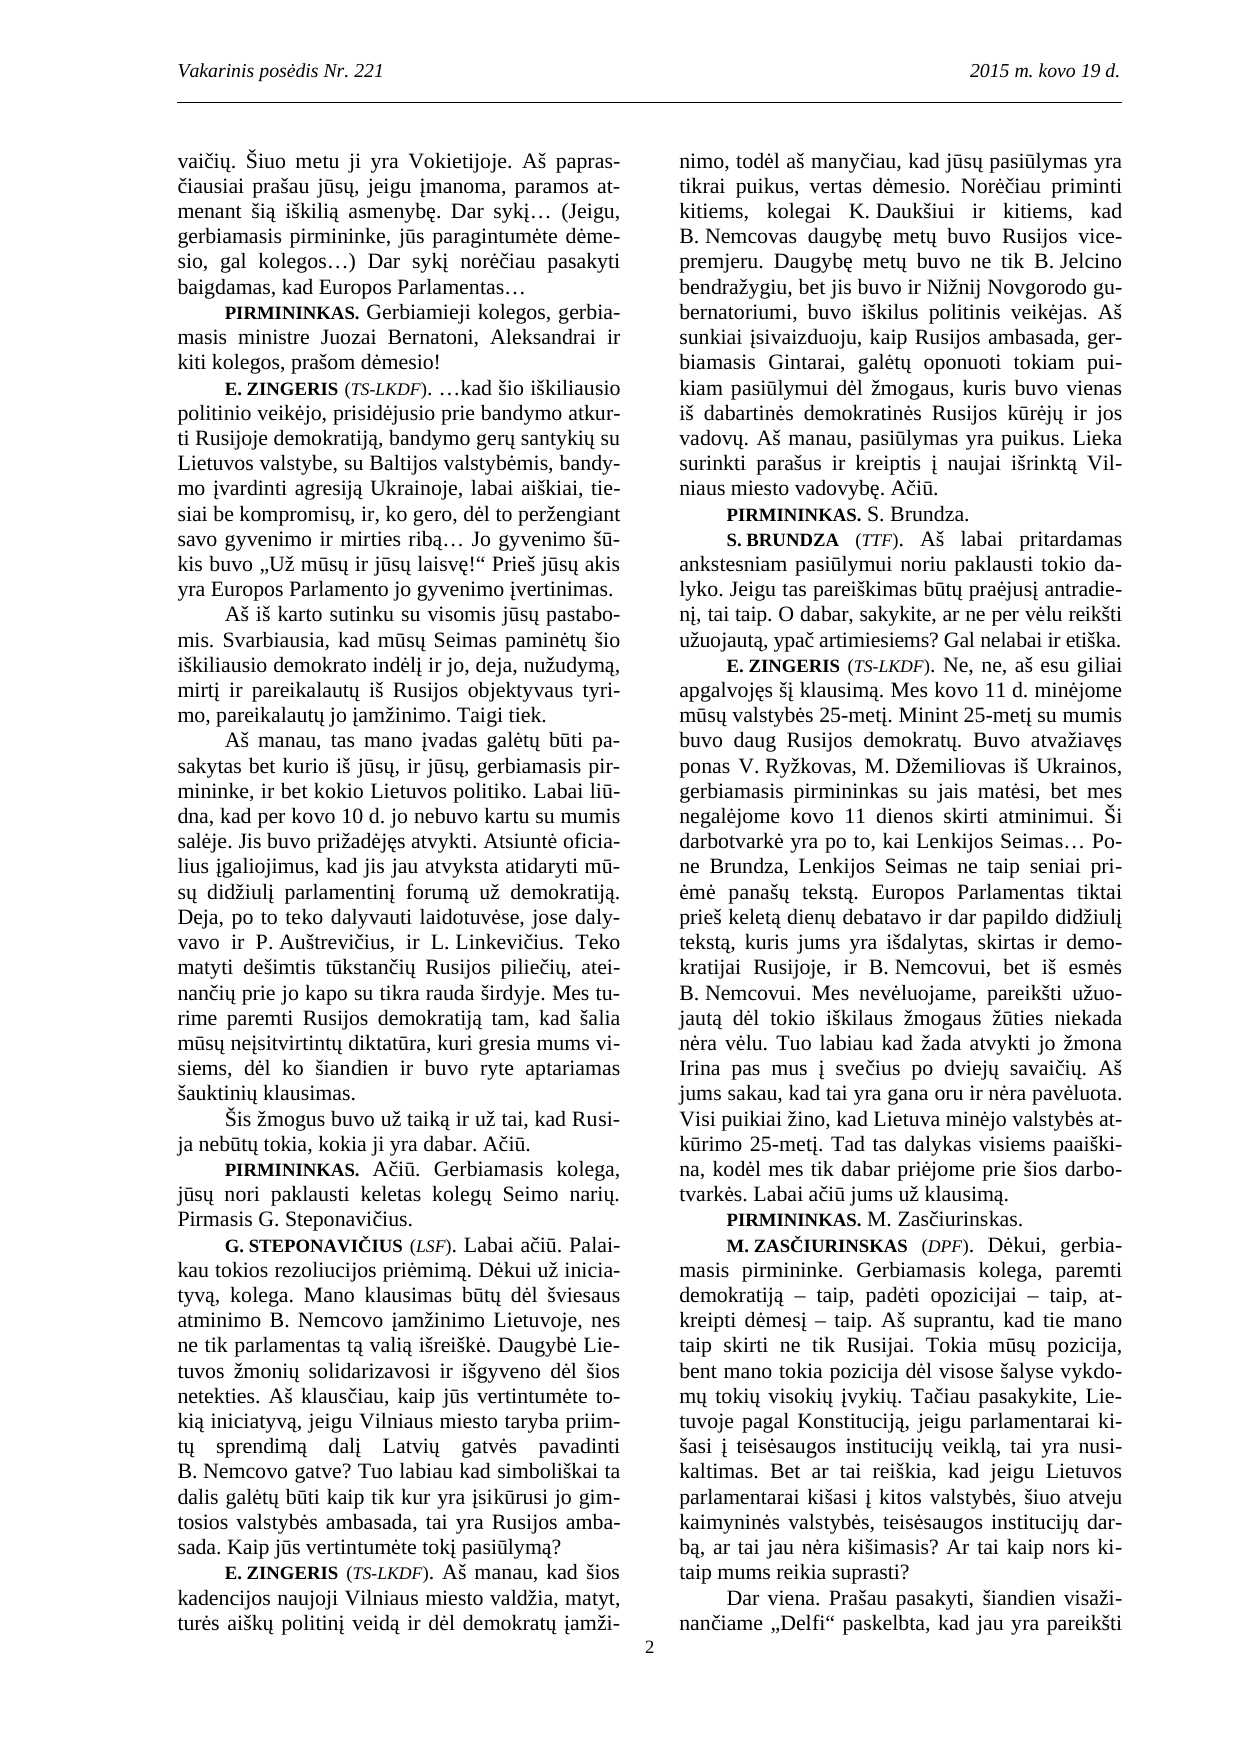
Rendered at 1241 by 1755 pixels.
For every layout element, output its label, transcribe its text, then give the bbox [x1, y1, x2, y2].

text PIRMININKAS. S. Brun­dza. [679, 501, 1122, 526]
text Aš iš kar­to su­tin­ku su vi­so­mis jū­sų pa­sta­bo­mis. Svar­biau­sia, kad mū­sų Sei­mas pa­mi­nė­tų šio iš­ki­liau­sio de­mok­ra­to in­dė­lį ir jo, de­ja, nu­žu­dy­mą, mir­tį ir pa­rei­ka­lau­tų iš Ru­si­jos ob­jek­ty­vaus ty­ri­mo, pa­rei­ka­lau­tų jo įam­ži­ni­mo. Tai­gi tiek. [177, 601, 620, 727]
text vai­čių. Šiuo me­tu ji yra Vo­kie­ti­jo­je. Aš pa­pras­čiau­siai pra­šau jū­sų, jei­gu įma­no­ma, pa­ra­mos at­me­nant šią iš­ki­lią as­me­ny­bę. Dar sy­kį… (Jei­gu, ger­bia­ma­sis pir­mi­nin­ke, jūs pa­ra­gin­tu­mė­te dė­me­sio, gal ko­le­gos…) Dar sy­kį no­rė­čiau pa­sa­ky­ti bai­g­da­mas, kad Eu­ro­pos Par­la­men­tas… [177, 148, 620, 299]
text G. STEPONAVIČIUS (LSF). La­bai ačiū. Pa­lai­kau to­kios re­zo­liu­ci­jos pri­ėmi­mą. Dė­kui už ini­cia­ty­vą, ko­le­ga. Ma­no klau­si­mas bū­tų dėl švie­saus at­minimo B. Nem­co­vo įam­ži­ni­mo Lie­tu­vo­je, nes ne tik par­la­men­tas tą va­lią iš­reiš­kė. Dau­gy­bė Lie­tu­vos žmo­nių so­li­da­ri­za­vo­si ir iš­gy­ve­no dėl šios ne­tek­ties. Aš klaus­čiau, kaip jūs ver­tin­tu­mė­te to­kią ini­cia­ty­vą, jei­gu Vil­niaus mies­to ta­ry­ba pri­im­tų spren­di­mą da­lį Lat­vių gat­vės pa­va­din­ti B. Nem­co­vo gat­ve? Tuo la­biau kad sim­bo­liš­kai ta da­lis ga­lė­tų bū­ti kaip tik kur yra įsi­kū­ru­si jo gim­to­sios vals­ty­bės am­ba­sa­da, tai yra Ru­si­jos am­ba­sa­da. Kaip jūs ver­tin­tu­mė­te to­kį pa­siū­ly­mą? [177, 1232, 620, 1559]
text PIRMININKAS. Ačiū. Ger­bia­ma­sis ko­le­ga, jū­sų no­ri pa­klaus­ti ke­le­tas ko­le­gų Sei­mo na­rių. Pir­ma­sis G. Ste­po­na­vi­čius. [177, 1156, 620, 1232]
text E. ZINGERIS (TS-LKDF). Ne, ne, aš esu gi­liai ap­gal­vo­jęs šį klau­si­mą. Mes ko­vo 11 d. mi­nė­jo­me mū­sų vals­ty­bės 25-me­tį. Mi­nint 25-me­tį su mumis buvo daug Ru­si­jos de­mok­ra­tų. Bu­vo at­va­žia­vęs po­nas V. Ryž­ko­vas, M. Dže­mi­lio­vas iš Uk­rai­nos, ger­bia­ma­sis pir­mi­nin­kas su jais ma­tė­si, bet mes ne­ga­lė­jo­me ko­vo 11 die­nos skir­ti at­mi­ni­mui. Ši dar­bo­tvarkė yra po to, kai Len­ki­jos Sei­mas… Po­ne Brun­dza, Len­ki­jos Sei­mas ne taip se­niai pri­ėmė pa­na­šų teks­tą. Eu­ro­pos Par­la­men­tas tik­tai prieš ke­le­tą die­nų de­ba­ta­vo ir dar pa­pil­do di­džiu­lį teks­tą, ku­ris jums yra iš­da­ly­tas, skir­tas ir de­mo­kra­tijai Ru­si­jo­je, ir B. Nem­co­vui, bet iš es­mės B. Nem­co­vui. Mes ne­vė­luo­ja­me, pa­reikš­ti užuo­jau­tą dėl to­kio iš­ki­laus žmo­gaus žū­ties nie­ka­da nė­ra vė­lu. Tuo la­biau kad ža­da at­vyk­ti jo žmo­na Iri­na pas mus į sve­čius po dvie­jų sa­vai­čių. Aš jums sa­kau, kad tai yra ga­na oru ir nė­ra pa­vė­luo­ta. Vi­si pui­kiai ži­no, kad Lie­tu­va mi­nė­jo vals­ty­bės at­kū­ri­mo 25-me­tį. Tad tas da­ly­kas vi­siems pa­aiš­ki­na, ko­dėl mes tik da­bar pri­ėjo­me prie šios dar­bo­tvarkės. La­bai ačiū jums už klau­si­mą. [679, 652, 1122, 1206]
text E. ZINGERIS (TS-LKDF). …kad šio iš­ki­liau­sio po­li­ti­nio vei­kė­jo, pri­si­dė­ju­sio prie ban­dy­mo at­kur­ti Ru­si­jo­je de­mo­kra­tiją, ban­dy­mo ge­rų san­ty­kių su Lie­tu­vos vals­ty­be, su Bal­ti­jos vals­ty­bė­mis, ban­dy­mo įvar­din­ti ag­re­si­ją Uk­rai­no­je, la­bai aiš­kiai, tie­siai be kom­pro­mi­sų, ir, ko ge­ro, dėl to per­žen­giant sa­vo gy­ve­ni­mo ir mir­ties ri­bą… Jo gy­ve­ni­mo šū­kis bu­vo „Už mū­sų ir jū­sų lais­vę!“ Prieš jū­sų akis yra Eu­ro­pos Par­la­men­to jo gy­ve­ni­mo įver­ti­ni­mas. [177, 374, 620, 601]
text Dar vie­na. Pra­šau pa­sa­ky­ti, šian­dien vi­sa­ži­nan­čia­me „Del­fi“ pa­skelb­ta, kad jau yra pa­reikš­ti [679, 1584, 1122, 1635]
text E. ZINGERIS (TS-LKDF). Aš ma­nau, kad šios ka­den­ci­jos nau­jo­ji Vil­niaus mies­to val­džia, ma­tyt, tu­rės aiš­kų po­li­ti­nį vei­dą ir dėl de­mok­ra­tų įam­ži­ [177, 1559, 620, 1635]
text Aš ma­nau, tas ma­no įva­das ga­lė­tų bū­ti pa­saky­tas bet ku­rio iš jū­sų, ir jū­sų, ger­bia­ma­sis pir­mi­nin­ke, ir bet ko­kio Lie­tu­vos po­li­ti­ko. La­bai liū­d­na, kad per ko­vo 10 d. jo ne­bu­vo kar­tu su mu­mis sa­lė­je. Jis bu­vo pri­ža­dė­jęs at­vyk­ti. At­siun­tė ofi­cia­lius įga­lio­ji­mus, kad jis jau at­vyks­ta ati­da­ry­ti mū­sų di­džiu­lį par­la­men­ti­nį fo­ru­mą už de­mo­kra­tiją. De­ja, po to te­ko da­ly­vau­ti lai­do­tu­vė­se, jo­se da­ly­va­vo ir P. Aušt­re­vi­čius, ir L. Lin­ke­vi­čius. Te­ko ma­ty­ti de­šim­tis tūks­tan­čių Ru­si­jos pi­lie­čių, at­ei­nan­čių prie jo ka­po su tik­ra rau­da šir­dy­je. Mes tu­ri­me pa­rem­ti Ru­si­jos de­mo­kra­tiją tam, kad ša­lia mū­sų ne­įsi­tvir­tin­tų dik­ta­tū­ra, ku­ri gre­sia mums vi­siems, dėl ko šian­dien ir bu­vo ry­te ap­ta­ria­mas šau­k­ti­nių klau­si­mas. [177, 727, 620, 1106]
text M. ZASČIURINSKAS (DPF). Dė­kui, ger­bia­ma­sis pir­mi­nin­ke. Ger­bia­ma­sis ko­le­ga, pa­rem­ti de­mo­kra­tiją – taip, pa­dė­ti opo­zi­ci­jai – taip, at­kreip­ti dė­me­sį – taip. Aš su­pran­tu, kad tie ma­no taip skir­ti ne tik Ru­si­jai. To­kia mū­sų po­zi­ci­ja, bent ma­no to­kia po­zi­ci­ja dėl vi­so­se ša­ly­se vyk­do­mų to­kių vi­so­kių įvy­kių. Ta­čiau pa­sa­ky­ki­te, Lie­tu­vo­je pa­gal Kon­sti­tu­ci­ją, jei­gu par­la­men­ta­rai ki­ša­si į tei­sė­sau­gos ins­ti­tu­ci­jų veik­lą, tai yra nu­si­kal­ti­mas. Bet ar tai reiš­kia, kad jei­gu Lie­tu­vos par­la­men­ta­rai ki­ša­si į ki­tos vals­ty­bės, šiuo at­ve­ju kai­my­ni­nės vals­ty­bės, tei­sė­sau­gos ins­ti­tu­ci­jų dar­bą, ar tai jau nė­ra ki­ši­ma­sis? Ar tai kaip nors ki­taip mums rei­kia su­pras­ti? [679, 1232, 1122, 1584]
text PIRMININKAS. M. Zas­čiu­rins­kas. [679, 1206, 1122, 1232]
text S. BRUNDZA (TTF). Aš la­bai pri­tar­da­mas anks­tes­niam pa­siū­ly­mui no­riu pa­klaus­ti to­kio da­ly­ko. Jei­gu tas pa­reiš­ki­mas bū­tų pra­ėju­sį ant­ra­die­nį, tai taip. O da­bar, sa­ky­ki­te, ar ne per vė­lu reikš­ti užuo­jau­tą, ypač ar­ti­mie­siems? Gal ne­la­bai ir etiš­ka. [679, 526, 1122, 652]
text PIRMININKAS. Ger­bia­mie­ji ko­le­gos, ger­bia­ma­sis mi­nist­re Juo­zai Ber­na­to­ni, Alek­san­drai ir ki­ti ko­le­gos, pra­šom dė­me­sio! [177, 299, 620, 374]
text ni­mo, to­dėl aš ma­ny­čiau, kad jū­sų pa­siū­ly­mas yra tik­rai pui­kus, ver­tas dė­me­sio. No­rė­čiau pri­min­ti ki­tiems, ko­le­gai K. Dauk­šiui ir ki­tiems, kad B. Nem­co­vas dau­gy­bę me­tų bu­vo Ru­si­jos vi­ce­prem­je­ru. Dau­gy­bę me­tų bu­vo ne tik B. Jel­ci­no ben­dra­žy­giu, bet jis bu­vo ir Niž­nij Nov­go­ro­do gu­ber­na­to­riu­mi, bu­vo iš­ki­lus po­li­ti­nis vei­kė­jas. Aš sun­kiai įsi­vaiz­duo­ju, kaip Ru­si­jos am­ba­sa­da, ger­bia­ma­sis Gin­ta­rai, ga­lė­tų opo­nuo­ti to­kiam pui­kiam pa­siū­ly­mui dėl žmo­gaus, ku­ris bu­vo vie­nas iš da­bar­ti­nės de­mo­kra­tinės Ru­si­jos kū­rė­jų ir jos va­do­vų. Aš ma­nau, pa­siū­ly­mas yra pui­kus. Lie­ka su­rink­ti pa­ra­šus ir kreip­tis į nau­jai iš­rink­tą Vil­niaus mies­to va­do­vy­bę. Ačiū. [679, 148, 1122, 501]
text Šis žmo­gus bu­vo už tai­ką ir už tai, kad Ru­si­ja ne­bū­tų to­kia, ko­kia ji yra da­bar. Ačiū. [177, 1106, 620, 1156]
